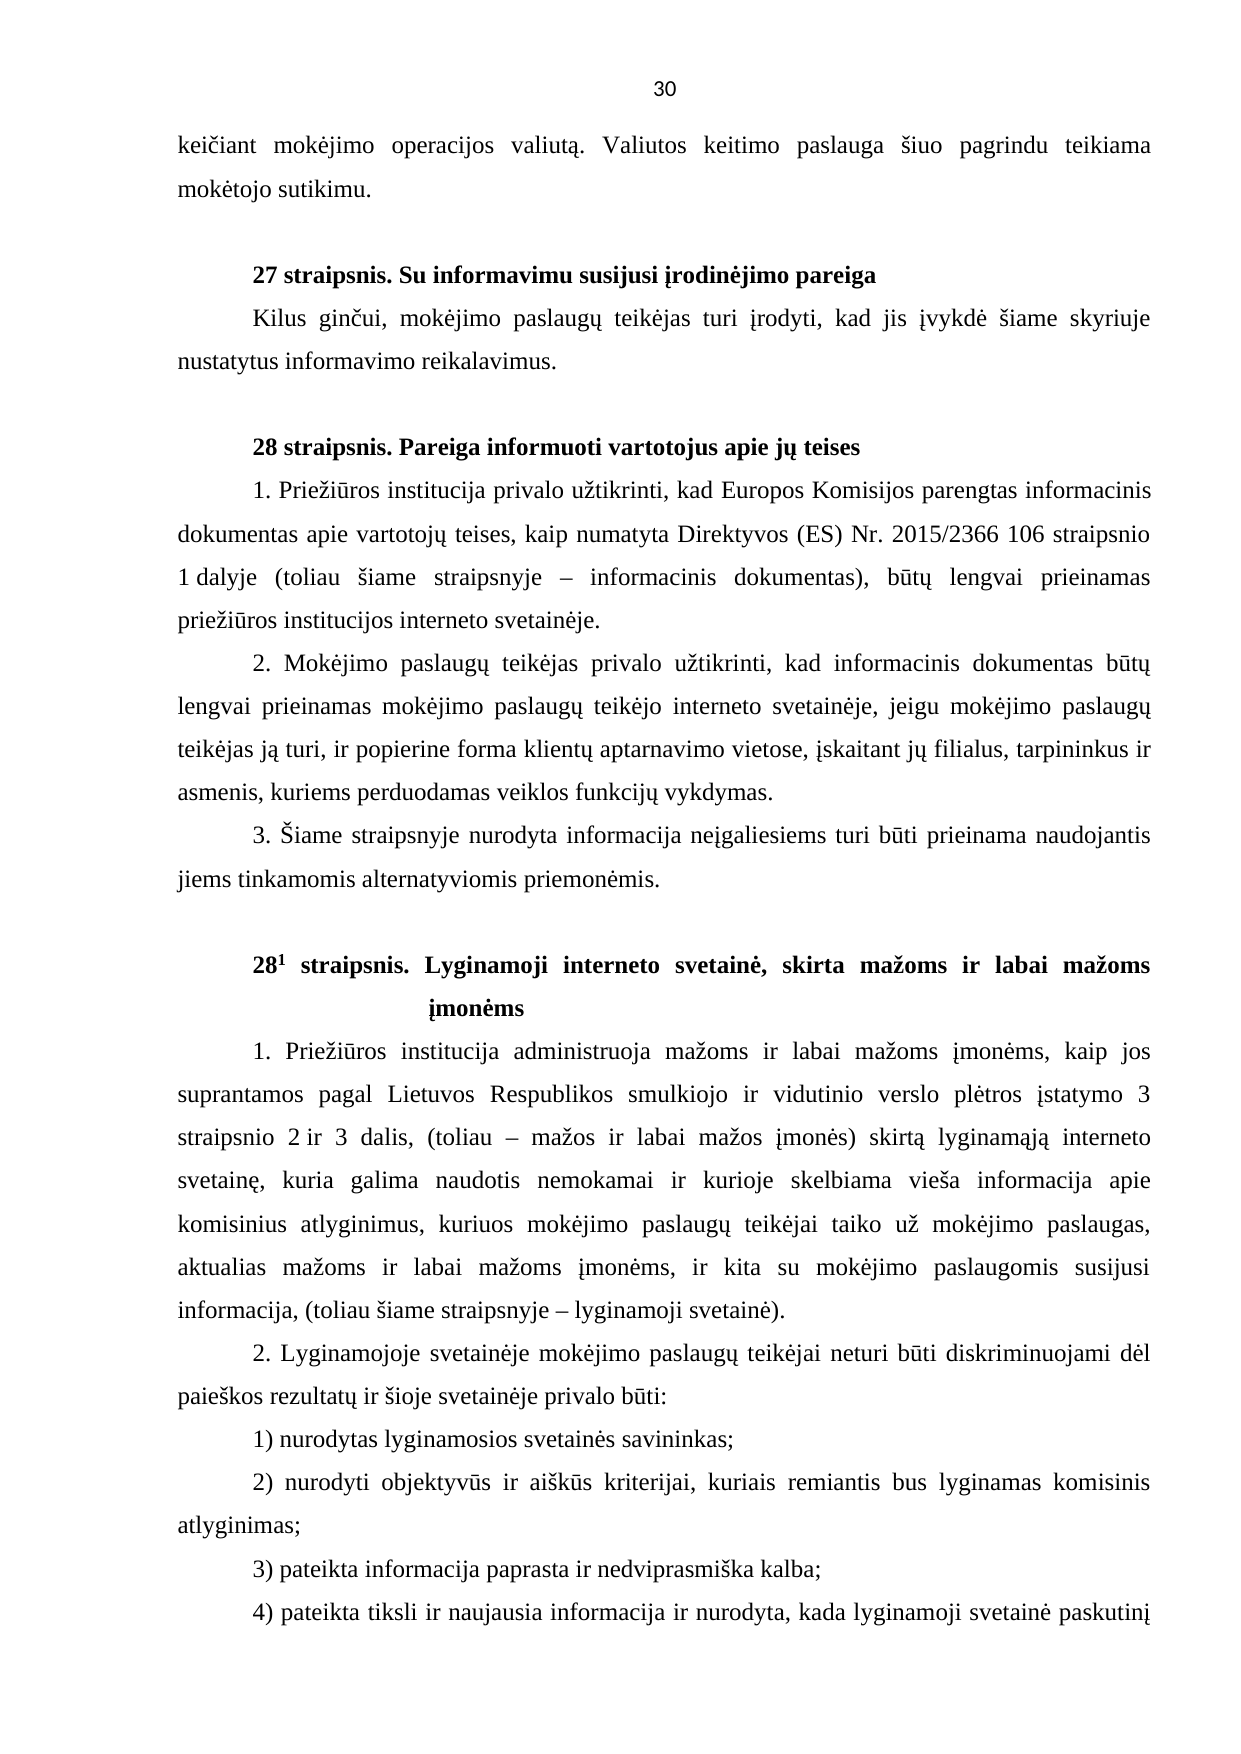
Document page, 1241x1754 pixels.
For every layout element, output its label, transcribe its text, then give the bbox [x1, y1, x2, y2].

text 2) nurodyti objektyvūs ir aiškūs kriterijai, kuriais remiantis bus lyginamas komisinis atlyginimas; [177, 1467, 1152, 1539]
text 281 straipsnis. Lyginamoji interneto svetainė, skirta mažoms ir labai mažoms įmonėms [252, 950, 1152, 1022]
text 4) pateikta tiksli ir naujausia informacija ir nurodyta, kada lyginamoji svetainė paskutinį [177, 1597, 1152, 1626]
text keičiant mokėjimo operacijos valiutą. Valiutos keitimo paslauga šiuo pagrindu teikiama mokėtojo sutikimu. [177, 131, 1152, 202]
text 28 straipsnis. Pareiga informuoti vartotojus apie jų teises [177, 432, 1152, 461]
text 3) pateikta informacija paprasta ir nedviprasmiška kalba; [177, 1554, 1152, 1582]
text 1. Priežiūros institucija privalo užtikrinti, kad Europos Komisijos parengtas informacinis dokumentas apie vartotojų teises, kaip numatyta Direktyvos (ES) Nr. 2015/2366 106 straipsnio 1 dalyje (toliau šiame straipsnyje – informacinis dokumentas), būtų lengvai prieinamas priežiūros institucijos interneto svetainėje. [177, 476, 1152, 634]
text 1. Priežiūros institucija administruoja mažoms ir labai mažoms įmonėms, kaip jos suprantamos pagal Lietuvos Respublikos smulkiojo ir vidutinio verslo plėtros įstatymo 3 straipsnio 2 ir 3 dalis, (toliau – mažos ir labai mažos įmonės) skirtą lyginamąją interneto svetainę, kuria galima naudotis nemokamai ir kurioje skelbiama vieša informacija apie komisinius atlyginimus, kuriuos mokėjimo paslaugų teikėjai taiko už mokėjimo paslaugas, aktualias mažoms ir labai mažoms įmonėms, ir kita su mokėjimo paslaugomis susijusi informacija, (toliau šiame straipsnyje – lyginamoji svetainė). [177, 1036, 1152, 1324]
text Kilus ginčui, mokėjimo paslaugų teikėjas turi įrodyti, kad jis įvykdė šiame skyriuje nustatytus informavimo reikalavimus. [177, 303, 1152, 375]
text 2. Lyginamojoje svetainėje mokėjimo paslaugų teikėjai neturi būti diskriminuojami dėl paieškos rezultatų ir šioje svetainėje privalo būti: [177, 1338, 1152, 1410]
text 2. Mokėjimo paslaugų teikėjas privalo užtikrinti, kad informacinis dokumentas būtų lengvai prieinamas mokėjimo paslaugų teikėjo interneto svetainėje, jeigu mokėjimo paslaugų teikėjas ją turi, ir popierine forma klientų aptarnavimo vietose, įskaitant jų filialus, tarpininkus ir asmenis, kuriems perduodamas veiklos funkcijų vykdymas. [177, 648, 1152, 806]
text 1) nurodytas lyginamosios svetainės savininkas; [177, 1424, 1152, 1453]
text 3. Šiame straipsnyje nurodyta informacija neįgaliesiems turi būti prieinama naudojantis jiems tinkamomis alternatyviomis priemonėmis. [177, 821, 1152, 892]
text 27 straipsnis. Su informavimu susijusi įrodinėjimo pareiga [177, 260, 1152, 289]
